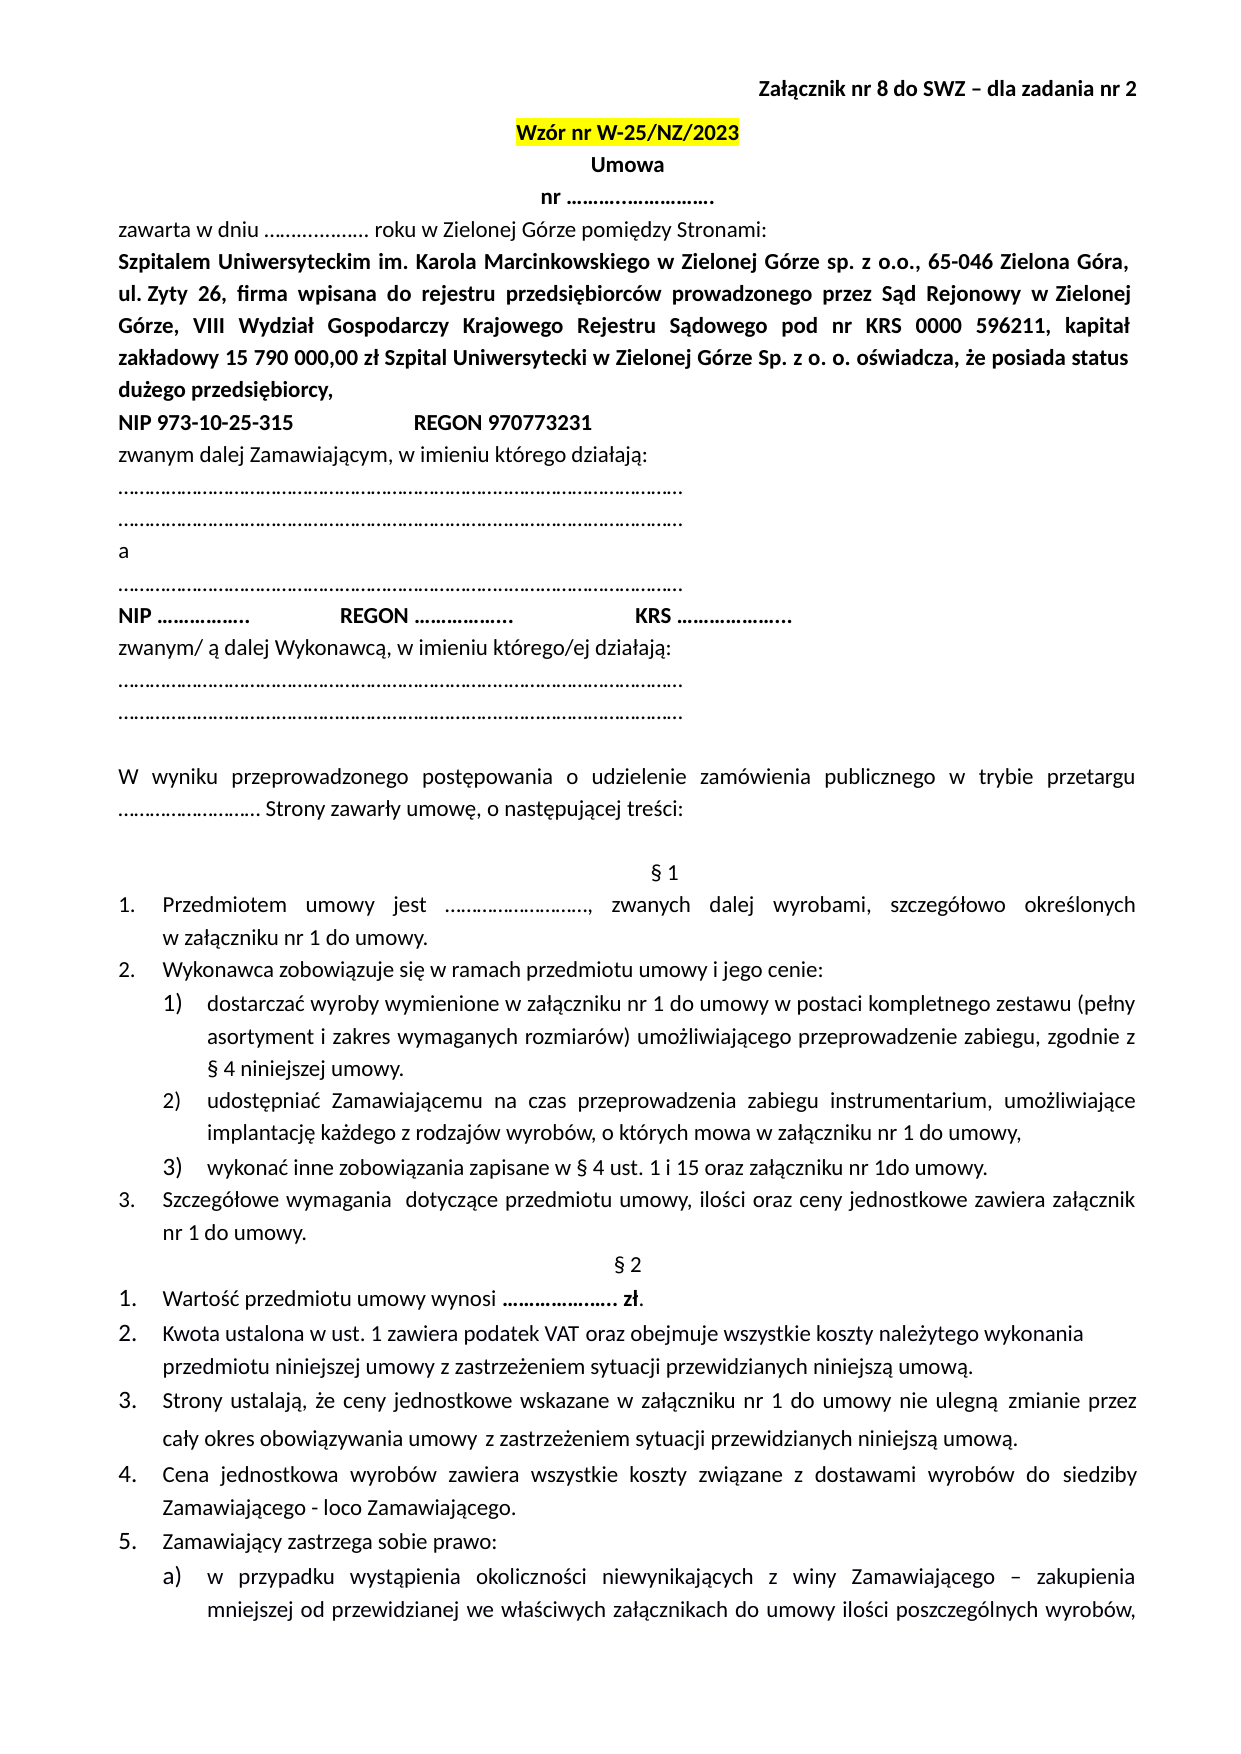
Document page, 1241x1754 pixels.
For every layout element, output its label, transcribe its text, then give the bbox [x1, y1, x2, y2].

list Zamawiający zastrzega sobie prawo: [118, 1525, 1137, 1556]
text ………………………………………………………………..…………………………… [118, 569, 1137, 597]
text nr ………..……………. [118, 182, 1137, 211]
list dostarczać wyroby wymienione w załączniku nr 1 do umowy w postaci kompletnego zestawu (pełny asortyment i zakres wymaganych rozmiarów) umożliwiającego przeprowadzenie zabiegu, zgodnie z § 4 niniejszej umowy. [162, 987, 1137, 1082]
list Cena jednostkowa wyrobów zawiera wszystkie koszty związane z dostawami wyrobów do siedziby Zamawiającego - loco Zamawiającego. [118, 1458, 1137, 1521]
text NIP …………….. REGON ……………... KRS ………………... [118, 601, 1137, 629]
text a [118, 537, 1137, 564]
text 3. Szczegółowe wymagania dotyczące przedmiotu umowy, ilości oraz ceny jednostkowe zawiera załącznik nr 1 do umowy. [118, 1186, 1137, 1246]
list Strony ustalają, że ceny jednostkowe wskazane w załączniku nr 1 do umowy nie ulegną zmianie przez cały okres obowiązywania umowy z zastrzeżeniem sytuacji przewidzianych niniejszą umową. [118, 1384, 1137, 1453]
list Kwota ustalona w ust. 1 zawiera podatek VAT oraz obejmuje wszystkie koszty należytego wykonania przedmiotu niniejszej umowy z zastrzeżeniem sytuacji przewidzianych niniejszą umową. [118, 1317, 1137, 1380]
text Wzór nr W-25/NZ/2023 [118, 118, 1137, 146]
text Szpitalem Uniwersyteckim im. Karola Marcinkowskiego w Zielonej Górze sp. z o.o., 65-046 Zielona Góra, ul. Zyty 26, firma wpisana do rejestru przedsiębiorców prowadzonego przez Sąd Rejonowy w Zielonej Górze, VIII Wydział Gospodarczy Krajowego Rejestru Sądowego pod nr KRS 0000 596211, kapitał zakładowy 15 790 000,00 zł Szpital Uniwersytecki w Zielonej Górze Sp. z o. o. oświadcza, że posiada status dużego przedsiębiorcy, [118, 247, 1131, 404]
text § 1 [192, 858, 1137, 886]
text zawarta w dniu …….......…... roku w Zielonej Górze pomiędzy Stronami: [118, 215, 1137, 243]
text § 2 [118, 1250, 1137, 1278]
text Umowa [118, 150, 1137, 178]
text zwanym/ ą dalej Wykonawcą, w imieniu którego/ej działają: [118, 633, 1137, 661]
text ………………………………………………………………..…………………………… [118, 697, 1137, 726]
text ………………………………………………………………..…………………………… [118, 472, 1137, 500]
text NIP 973-10-25-315 REGON 970773231 [118, 408, 1153, 436]
list udostępniać Zamawiającemu na czas przeprowadzenia zabiegu instrumentarium, umożliwiające implantację każdego z rodzajów wyrobów, o których mowa w załączniku nr 1 do umowy, [162, 1086, 1137, 1146]
list Wartość przedmiotu umowy wynosi …………….….. zł. [118, 1282, 1137, 1313]
list wykonać inne zobowiązania zapisane w § 4 ust. 1 i 15 oraz załączniku nr 1do umowy. [162, 1151, 1137, 1181]
text W wyniku przeprowadzonego postępowania o udzielenie zamówienia publicznego w trybie przetargu ……………………… Strony zawarły umowę, o następującej treści: [118, 762, 1137, 822]
text 2. Wykonawca zobowiązuje się w ramach przedmiotu umowy i jego cenie: [118, 955, 1137, 983]
text 1. Przedmiotem umowy jest ………………………, zwanych dalej wyrobami, szczegółowo określonych w załączniku nr 1 do umowy. [118, 891, 1137, 951]
text zwanym dalej Zamawiającym, w imieniu którego działają: [118, 440, 1137, 468]
text ………………………………………………………………..…………………………… [118, 665, 1137, 693]
list w przypadku wystąpienia okoliczności niewynikających z winy Zamawiającego – zakupienia mniejszej od przewidzianej we właściwych załącznikach do umowy ilości poszczególnych wyrobów, [162, 1560, 1137, 1623]
text ………………………………………………………………..…………………………… [118, 504, 1137, 532]
